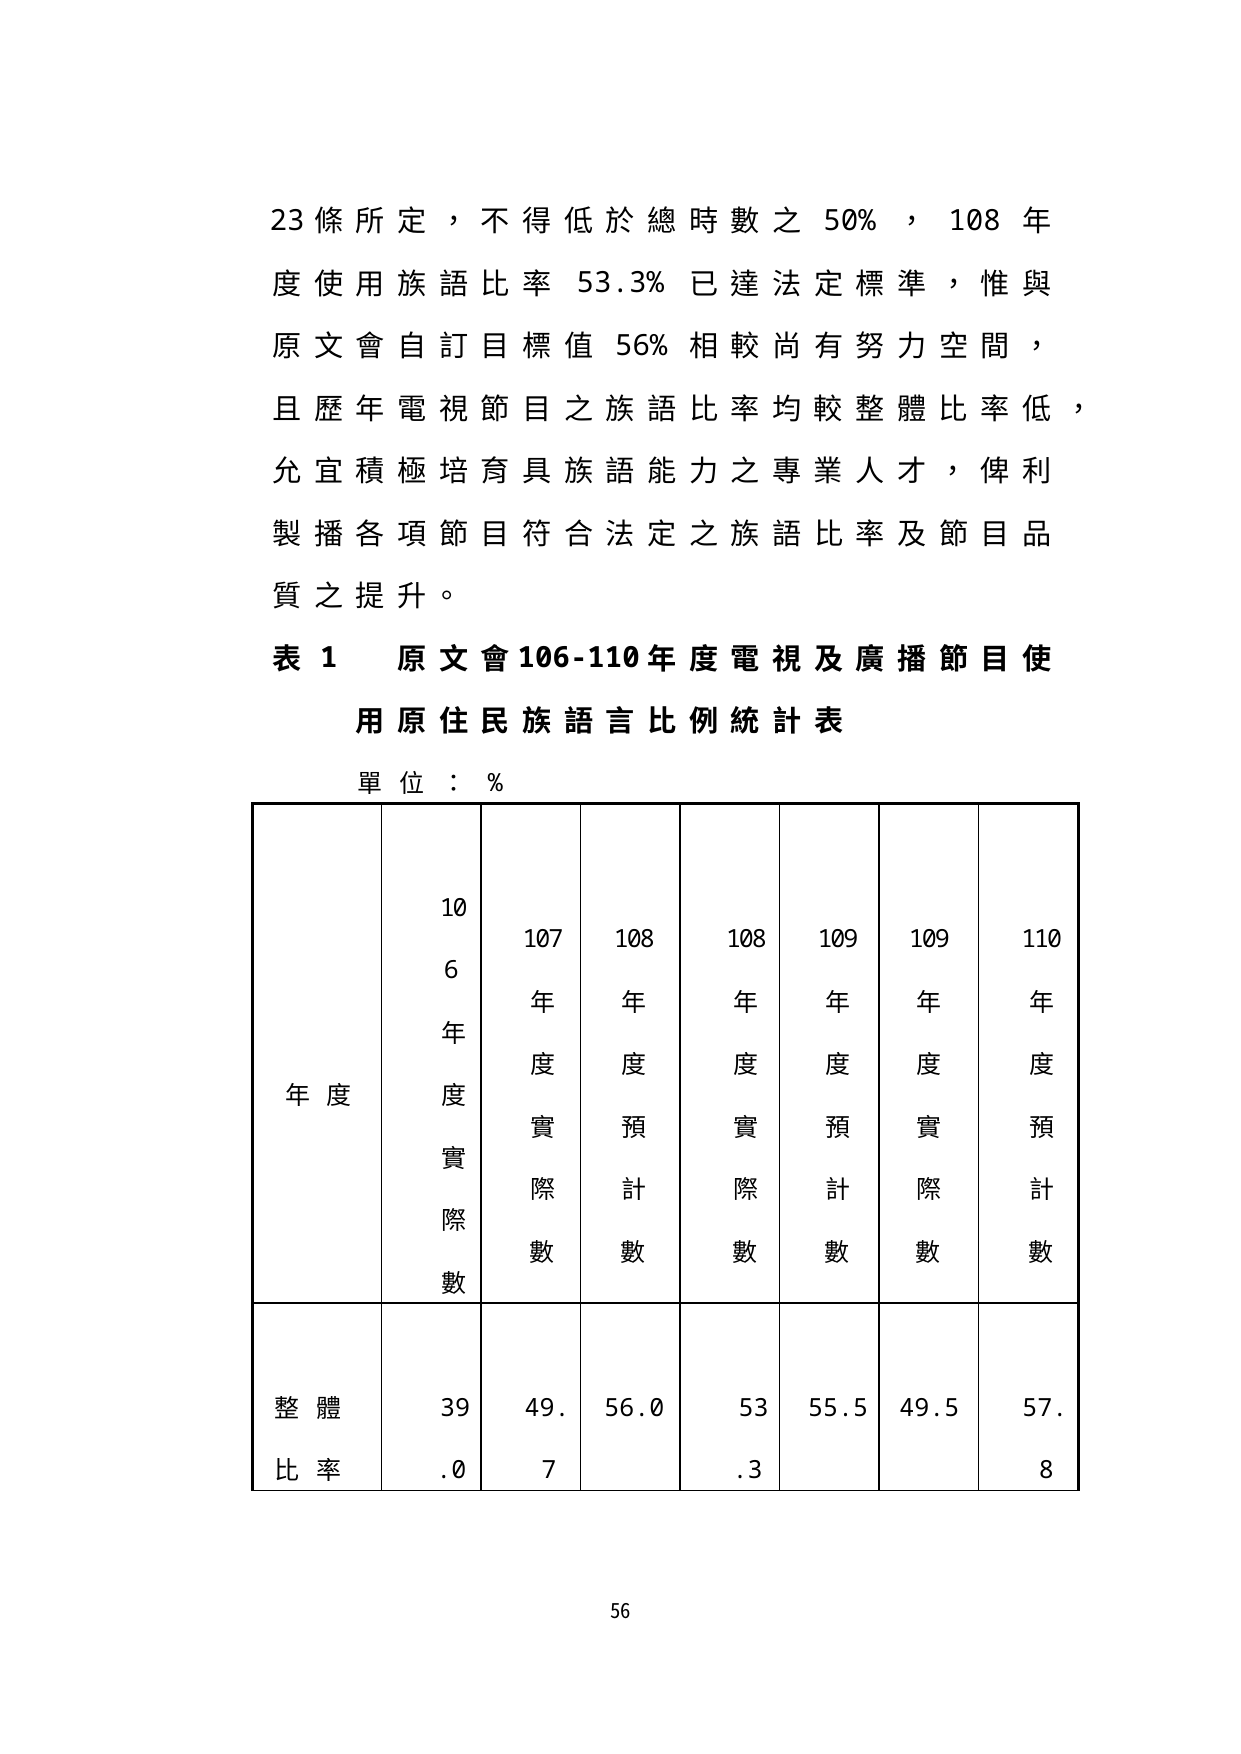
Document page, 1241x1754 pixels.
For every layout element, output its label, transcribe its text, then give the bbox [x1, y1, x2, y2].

table_header 108年度預計數 [581, 805, 679, 1302]
table_header 109年度實際數 [880, 805, 978, 1302]
table_cell 39.0 [382, 1304, 480, 1490]
table_header 107年度實際數 [482, 805, 580, 1302]
table_cell 整體比率 [254, 1304, 381, 1490]
table_cell 56.0 [581, 1304, 679, 1490]
table_cell 57.8 [979, 1304, 1077, 1490]
table_cell 53.3 [681, 1304, 779, 1490]
text 綜上，原民會製播各項原住民族語言節目使用族語比率，應依原住民族語言發展法第23條所定，不得低於總時數之50%，108年度使用族語比率53.3%已達法定標準，惟與原文會自訂目標值56%相較尚有努力空間，且歷年電視節目之族語比率均較整體比率低，允宜積極培育具族語能力之專業人才，俾利製播各項節目符合法定之族語比率及節目品質之提升。 [242, 177, 1058, 615]
table_cell 49.7 [482, 1304, 580, 1490]
table_header 109年度預計數 [780, 805, 878, 1302]
table_cell 55.5 [780, 1304, 878, 1490]
table_header 110年度預計數 [979, 805, 1077, 1302]
table_header 年度 [254, 805, 381, 1302]
text 表1 原文會106-110年度電視及廣播節目使用原住民族語言比例統計表 單位：% [242, 615, 1058, 802]
table_header 106年度實際數 [382, 805, 480, 1302]
table_cell 49.5 [880, 1304, 978, 1490]
table_header 108年度實際數 [681, 805, 779, 1302]
